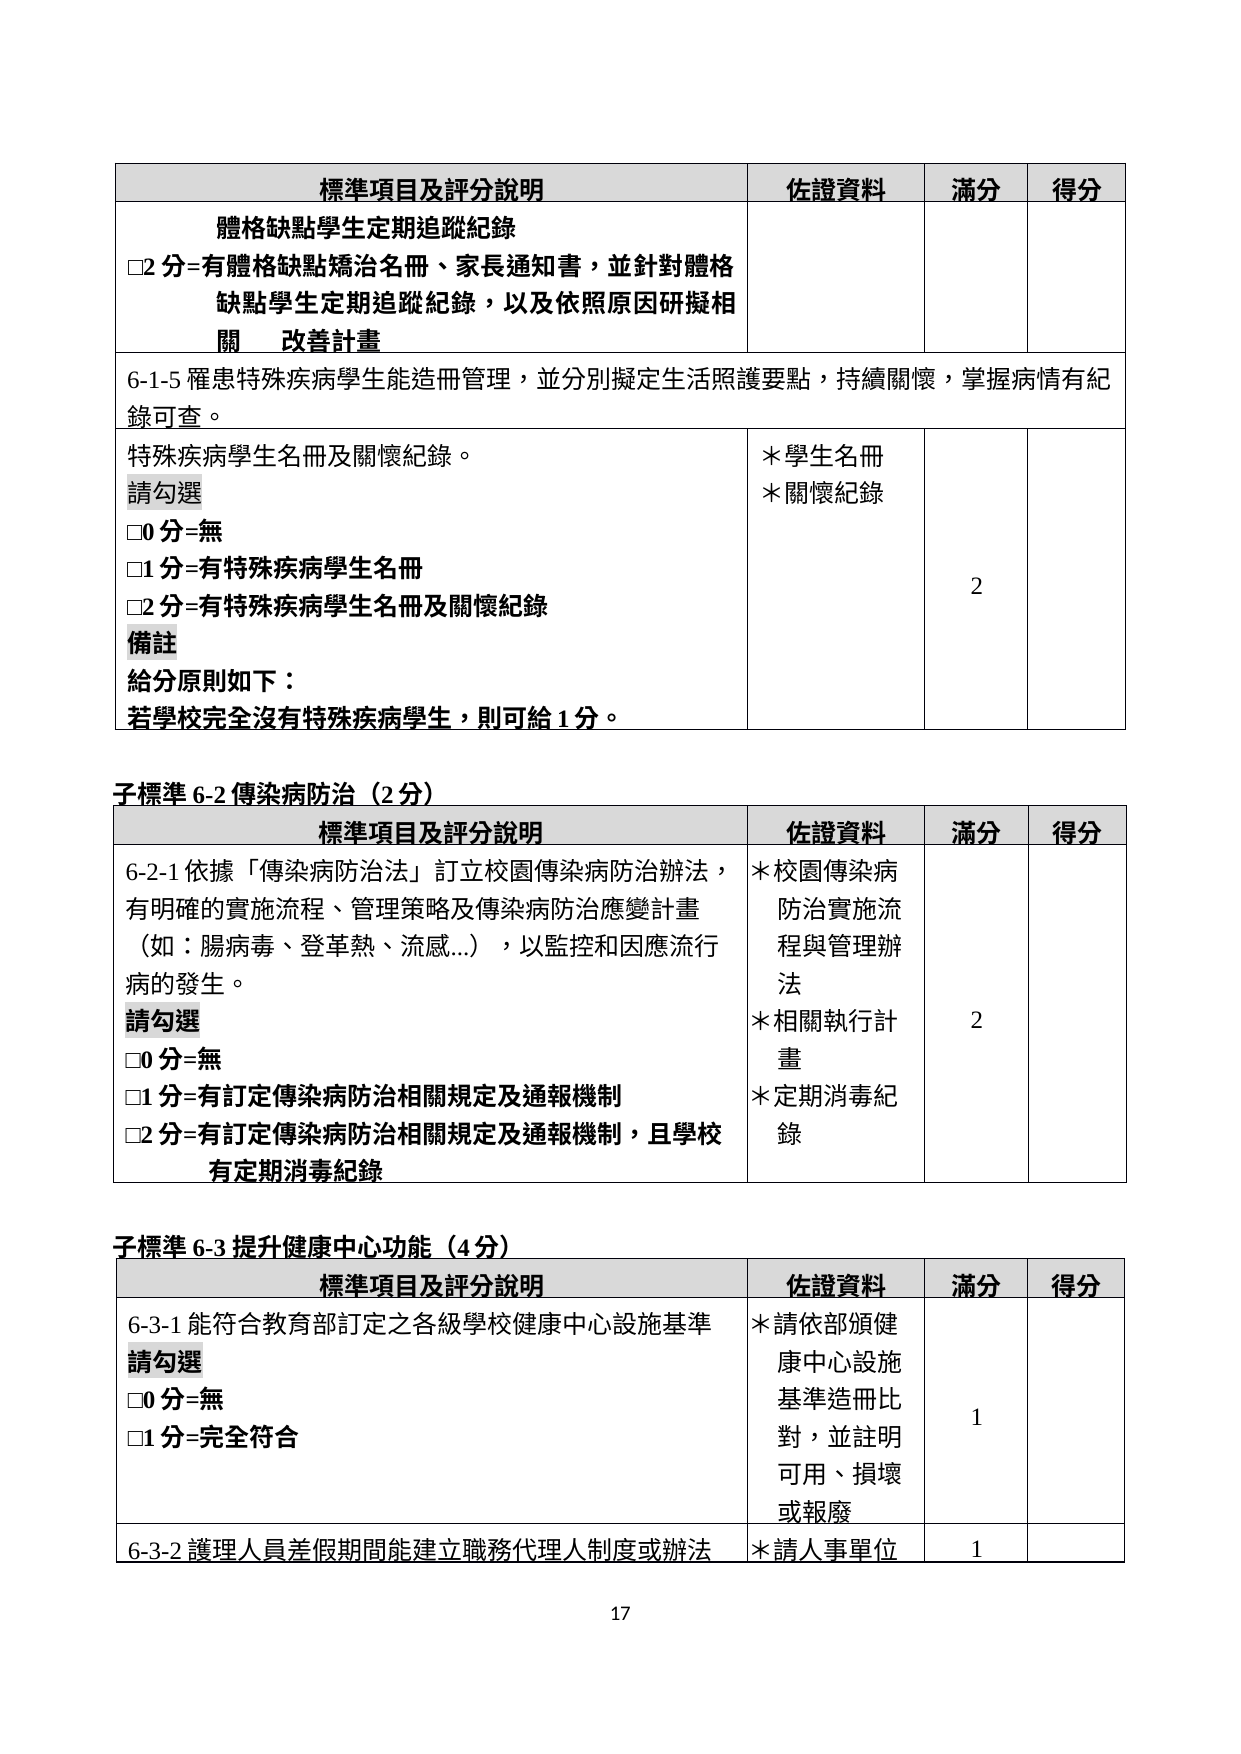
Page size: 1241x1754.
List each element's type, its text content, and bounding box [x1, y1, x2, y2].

table_header 標準項目及評分說明 [114, 806, 747, 844]
table_cell [1028, 429, 1125, 729]
table_header 滿分 [925, 164, 1027, 201]
table_cell 2 [925, 429, 1027, 729]
table_cell [1028, 202, 1125, 352]
table_cell 6-3-1能符合教育部訂定之各級學校健康中心設施基準 請勾選 □0分=無 □1分=完全符合 [117, 1298, 747, 1523]
table_header 得分 [1028, 1259, 1124, 1297]
table_cell 6-2-1依據「傳染病防治法」訂立校園傳染病防治辦法，有明確的實施流程、管理策略及傳染病防治應變計畫（如：腸病毒、登革熱、流感...），以監控和因應流行病的發生。 請勾選 □0分=無 □1分=有訂定傳染病防治相關規定及通報機制 □2分=有訂定傳染病防治相關規定及通報機制，且學校有定期消毒紀錄 [114, 845, 747, 1182]
table_header 佐證資料 [748, 164, 924, 201]
table_cell ＊請依部頒健康中心設施基準造冊比對，並註明可用、損壞或報廢 [748, 1298, 924, 1523]
table_header 滿分 [925, 806, 1028, 844]
table_cell ＊校園傳染病防治實施流程與管理辦法 ＊相關執行計畫 ＊定期消毒紀錄 [748, 845, 924, 1182]
table_cell 特殊疾病學生名冊及關懷紀錄。 請勾選 □0分=無 □1分=有特殊疾病學生名冊 □2分=有特殊疾病學生名冊及關懷紀錄 備註 給分原則如下： 若學校完全沒有特殊疾病學生，則可給1分。 [116, 429, 747, 729]
table_cell ＊學生名冊 ＊關懷紀錄 [748, 429, 924, 729]
table_cell 2 [925, 845, 1028, 1182]
table_cell [925, 202, 1027, 352]
table_cell ＊請人事單位 [748, 1524, 924, 1561]
text 子標準6-3 提升健康中心功能（4分） [112, 1221, 1128, 1258]
table_cell 6-3-2護理人員差假期間能建立職務代理人制度或辦法 [117, 1524, 747, 1561]
table_cell [1028, 1524, 1124, 1561]
table_header 得分 [1029, 806, 1126, 844]
table_cell [1028, 1298, 1124, 1523]
table_cell [748, 202, 924, 352]
table_cell 體格缺點學生定期追蹤紀錄 □2分=有體格缺點矯治名冊、家長通知書，並針對體格缺點學生定期追蹤紀錄，以及依照原因研擬相關 改善計畫 [116, 202, 747, 352]
table_header 標準項目及評分說明 [117, 1259, 747, 1297]
table_header 得分 [1028, 164, 1125, 201]
table_header 滿分 [925, 1259, 1027, 1297]
table_header 標準項目及評分說明 [116, 164, 747, 201]
table_header 佐證資料 [748, 806, 924, 844]
text 子標準6-2傳染病防治（2分） [112, 768, 1128, 805]
table_cell 1 [925, 1298, 1027, 1523]
table_cell 1 [925, 1524, 1027, 1561]
table_cell 6-1-5罹患特殊疾病學生能造冊管理，並分別擬定生活照護要點，持續關懷，掌握病情有紀錄可查。 [116, 353, 1125, 428]
table_header 佐證資料 [748, 1259, 924, 1297]
table_cell [1029, 845, 1126, 1182]
